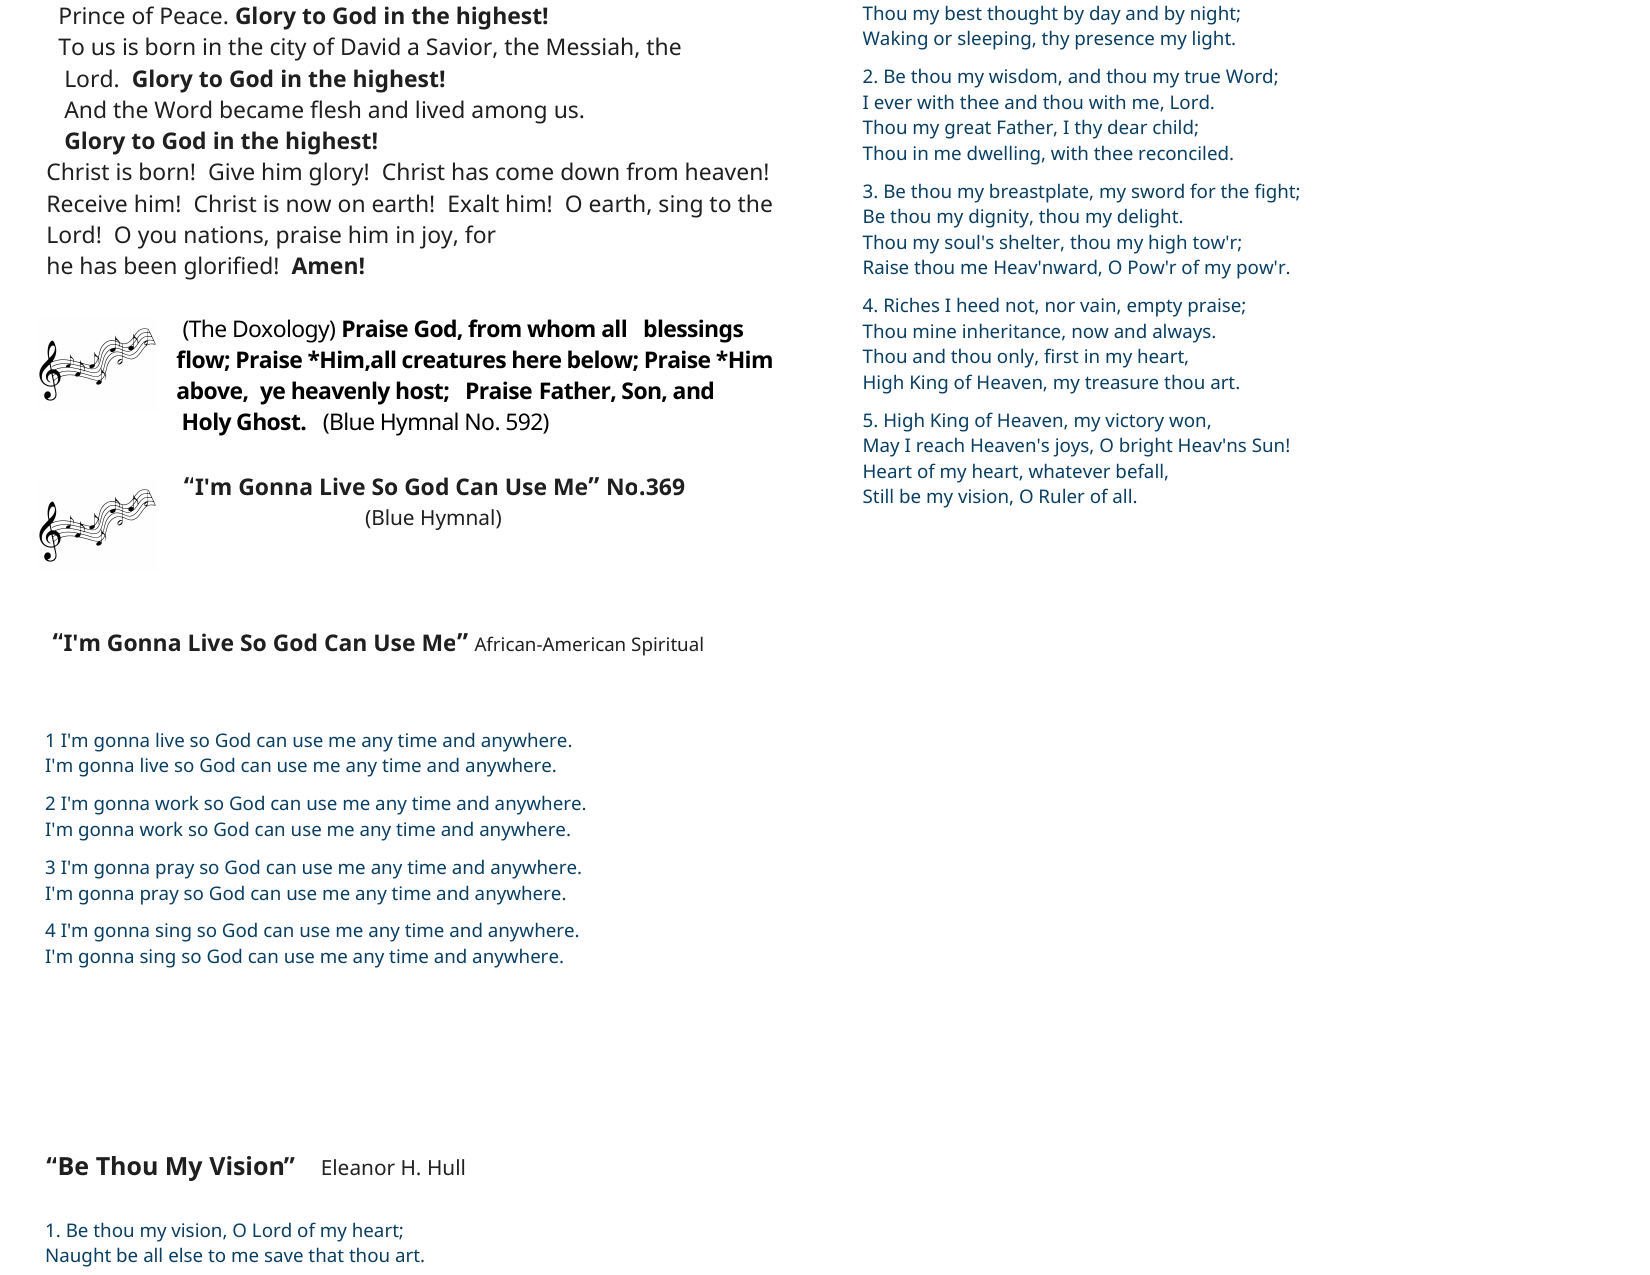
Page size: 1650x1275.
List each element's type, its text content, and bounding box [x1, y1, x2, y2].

text And the Word became flesh and lived among us. [45, 94, 787, 125]
text 1. Be thou my vision, O Lord of my heart; Naught be all else to me save that thou art. [45, 1217, 787, 1268]
text “I'm Gonna Live So God Can Use Me” African-American Spiritual [45, 625, 787, 659]
picture [37, 318, 158, 411]
text Prince of Peace. Glory to God in the highest! [45, 0, 787, 31]
text Thou my best thought by day and by night; Waking or sleeping, thy presence my light. [862, 0, 1605, 51]
text 3. Be thou my breastplate, my sword for the fight; Be thou my dignity, thou my delight. Thou my soul's shelter, thou my high tow'r; Raise thou me Heav'nward, O Pow'r of my pow'r. [862, 178, 1605, 280]
text To us is born in the city of David a Savior, the Messiah, the [45, 31, 787, 62]
text (The Doxology) Praise God, from whom all blessings flow; Praise *Him,all creatures here below; Praise *Him above, ye heavenly host; Praise Father, Son, and [45, 312, 787, 406]
text 3 I'm gonna pray so God can use me any time and anywhere. I'm gonna pray so God can use me any time and anywhere. [45, 854, 787, 905]
text he has been glorified! Amen! [45, 250, 787, 281]
text 1 I'm gonna live so God can use me any time and anywhere. I'm gonna live so God can use me any time and anywhere. [45, 727, 787, 778]
picture [37, 479, 158, 572]
text “Be Thou My Vision” Eleanor H. Hull [45, 1149, 787, 1183]
text 5. High King of Heaven, my victory won, May I reach Heaven's joys, O bright Heav'ns Sun! Heart of my heart, whatever befall, Still be my vision, O Ruler of all. [862, 407, 1605, 509]
text 4. Riches I heed not, nor vain, empty praise; Thou mine inheritance, now and always. Thou and thou only, first in my heart, High King of Heaven, my treasure thou art. [862, 293, 1605, 395]
text 2. Be thou my wisdom, and thou my true Word; I ever with thee and thou with me, Lord. Thou my great Father, I thy dear child; Thou in me dwelling, with thee reconciled. [862, 63, 1605, 166]
text (Blue Hymnal) [158, 503, 787, 531]
text Holy Ghost. (Blue Hymnal No. 592) [45, 406, 787, 437]
text Lord. Glory to God in the highest! [45, 62, 787, 94]
text 4 I'm gonna sing so God can use me any time and anywhere. I'm gonna sing so God can use me any time and anywhere. [45, 918, 787, 969]
text Christ is born! Give him glory! Christ has come down from heaven! Receive him! Christ is now on earth! Exalt him! O earth, sing to the Lord! O you nations, praise him in joy, for [45, 156, 787, 250]
text Glory to God in the highest! [45, 125, 787, 156]
text 2 I'm gonna work so God can use me any time and anywhere. I'm gonna work so God can use me any time and anywhere. [45, 791, 787, 842]
text “I'm Gonna Live So God Can Use Me” No.369 [45, 469, 787, 503]
